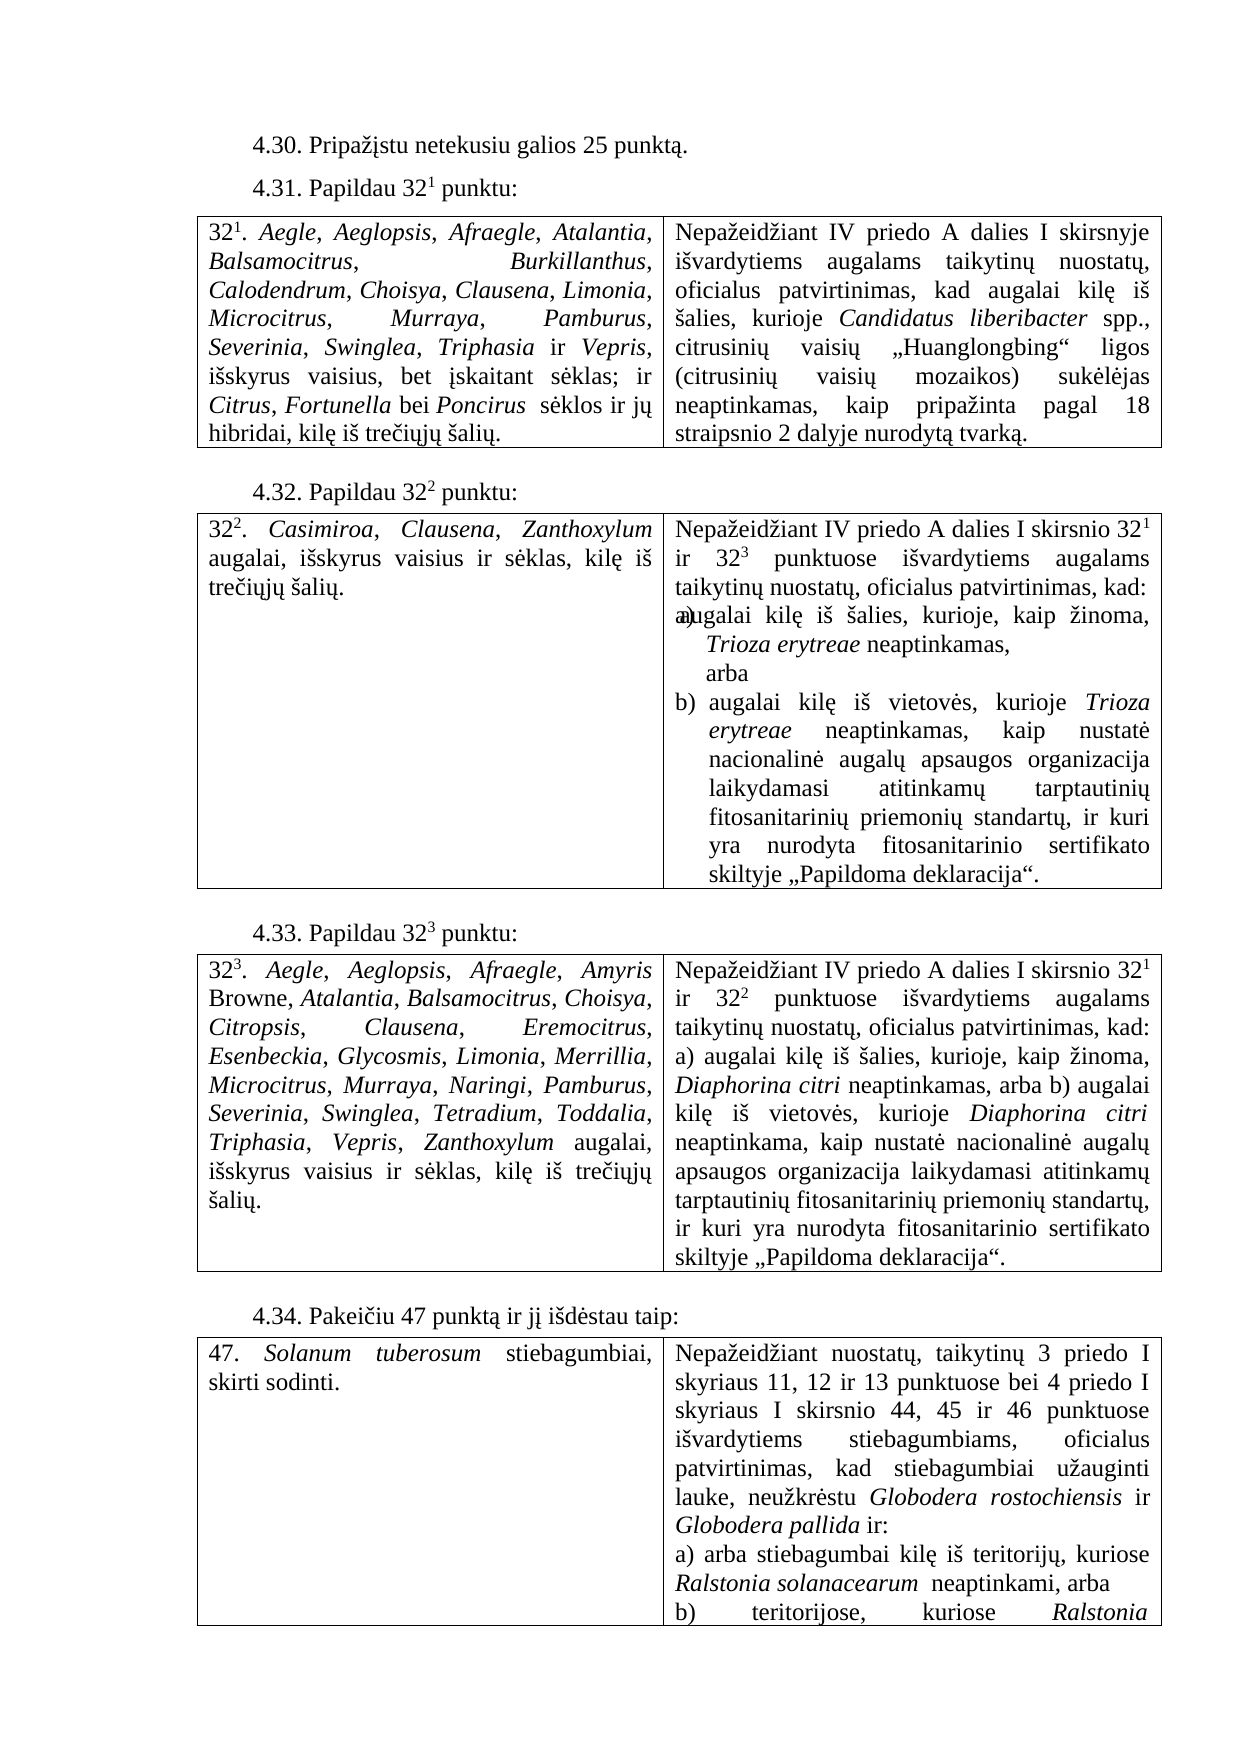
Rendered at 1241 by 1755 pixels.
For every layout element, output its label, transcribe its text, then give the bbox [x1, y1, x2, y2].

table_header 322. Casimiroa, Clausena, Zanthoxylum augalai, išskyrus vaisius ir sėklas, kilę iš trečiųjų šalių. [198, 514, 663, 888]
table_header Nepažeidžiant IV priedo A dalies I skirsnio 321 ir 322 punktuose išvardytiems augalams taikytinų nuostatų, oficialus patvirtinimas, kad: a) augalai kilę iš šalies, kurioje, kaip žinoma, Diaphorina citri neaptinkamas, arba b) augalai kilę iš vietovės, kurioje Diaphorina citri neaptinkama, kaip nustatė nacionalinė augalų apsaugos organizacija laikydamasi atitinkamų tarptautinių fitosanitarinių priemonių standartų, ir kuri yra nurodyta fitosanitarinio sertifikato skiltyje „Papildoma deklaracija“. [664, 955, 1161, 1271]
table_header 47. Solanum tuberosum stiebagumbiai, skirti sodinti. [198, 1338, 663, 1625]
table_header Nepažeidžiant nuostatų, taikytinų 3 priedo I skyriaus 11, 12 ir 13 punktuose bei 4 priedo I skyriaus I skirsnio 44, 45 ir 46 punktuose išvardytiems stiebagumbiams, oficialus patvirtinimas, kad stiebagumbiai užauginti lauke, neužkrėstu Globodera rostochiensis ir Globodera pallida ir: a) arba stiebagumbai kilę iš teritorijų, kuriose Ralstonia solanacearum neaptinkami, arba b) teritorijose, kuriose Ralstonia [664, 1338, 1161, 1625]
table_header a) [675, 600, 706, 687]
table_header Nepažeidžiant IV priedo A dalies I skirsnyje išvardytiems augalams taikytinų nuostatų, oficialus patvirtinimas, kad augalai kilę iš šalies, kurioje Candidatus liberibacter spp., citrusinių vaisių „Huanglongbing“ ligos (citrusinių vaisių mozaikos) sukėlėjas neaptinkamas, kaip pripažinta pagal 18 straipsnio 2 dalyje nurodytą tvarką. [664, 217, 1161, 447]
table_header augalai kilę iš šalies, kurioje, kaip žinoma, Trioza erytreae neaptinkamas, arba [706, 600, 1150, 687]
table_header 321. Aegle, Aeglopsis, Afraegle, Atalantia, Balsamocitrus, Burkillanthus, Calodendrum, Choisya, Clausena, Limonia, Microcitrus, Murraya, Pamburus, Severinia, Swinglea, Triphasia ir Vepris, išskyrus vaisius, bet įskaitant sėklas; ir Citrus, Fortunella bei Poncirus sėklos ir jų hibridai, kilę iš trečiųjų šalių. [198, 217, 663, 447]
text 4.34. Pakeičiu 47 punktą ir jį išdėstau taip: [177, 1301, 1181, 1329]
table_header b) [675, 687, 708, 888]
text 4.33. Papildau 323 punktu: [177, 918, 1181, 946]
text 4.32. Papildau 322 punktu: [177, 477, 1181, 506]
text 4.30. Pripažįstu netekusiu galios 25 punktą. [177, 130, 1181, 159]
text 4.31. Papildau 321 punktu: [177, 173, 1181, 202]
table_header augalai kilę iš vietovės, kurioje Trioza erytreae neaptinkamas, kaip nustatė nacionalinė augalų apsaugos organizacija laikydamasi atitinkamų tarptautinių fitosanitarinių priemonių standartų, ir kuri yra nurodyta fitosanitarinio sertifikato skiltyje „Papildoma deklaracija“. [709, 687, 1150, 888]
table_header Nepažeidžiant IV priedo A dalies I skirsnio 321 ir 323 punktuose išvardytiems augalams taikytinų nuostatų, oficialus patvirtinimas, kad: [664, 514, 1161, 888]
table_header 323. Aegle, Aeglopsis, Afraegle, Amyris Browne, Atalantia, Balsamocitrus, Choisya, Citropsis, Clausena, Eremocitrus, Esenbeckia, Glycosmis, Limonia, Merrillia, Microcitrus, Murraya, Naringi, Pamburus, Severinia, Swinglea, Tetradium, Toddalia, Triphasia, Vepris, Zanthoxylum augalai, išskyrus vaisius ir sėklas, kilę iš trečiųjų šalių. [198, 955, 663, 1271]
